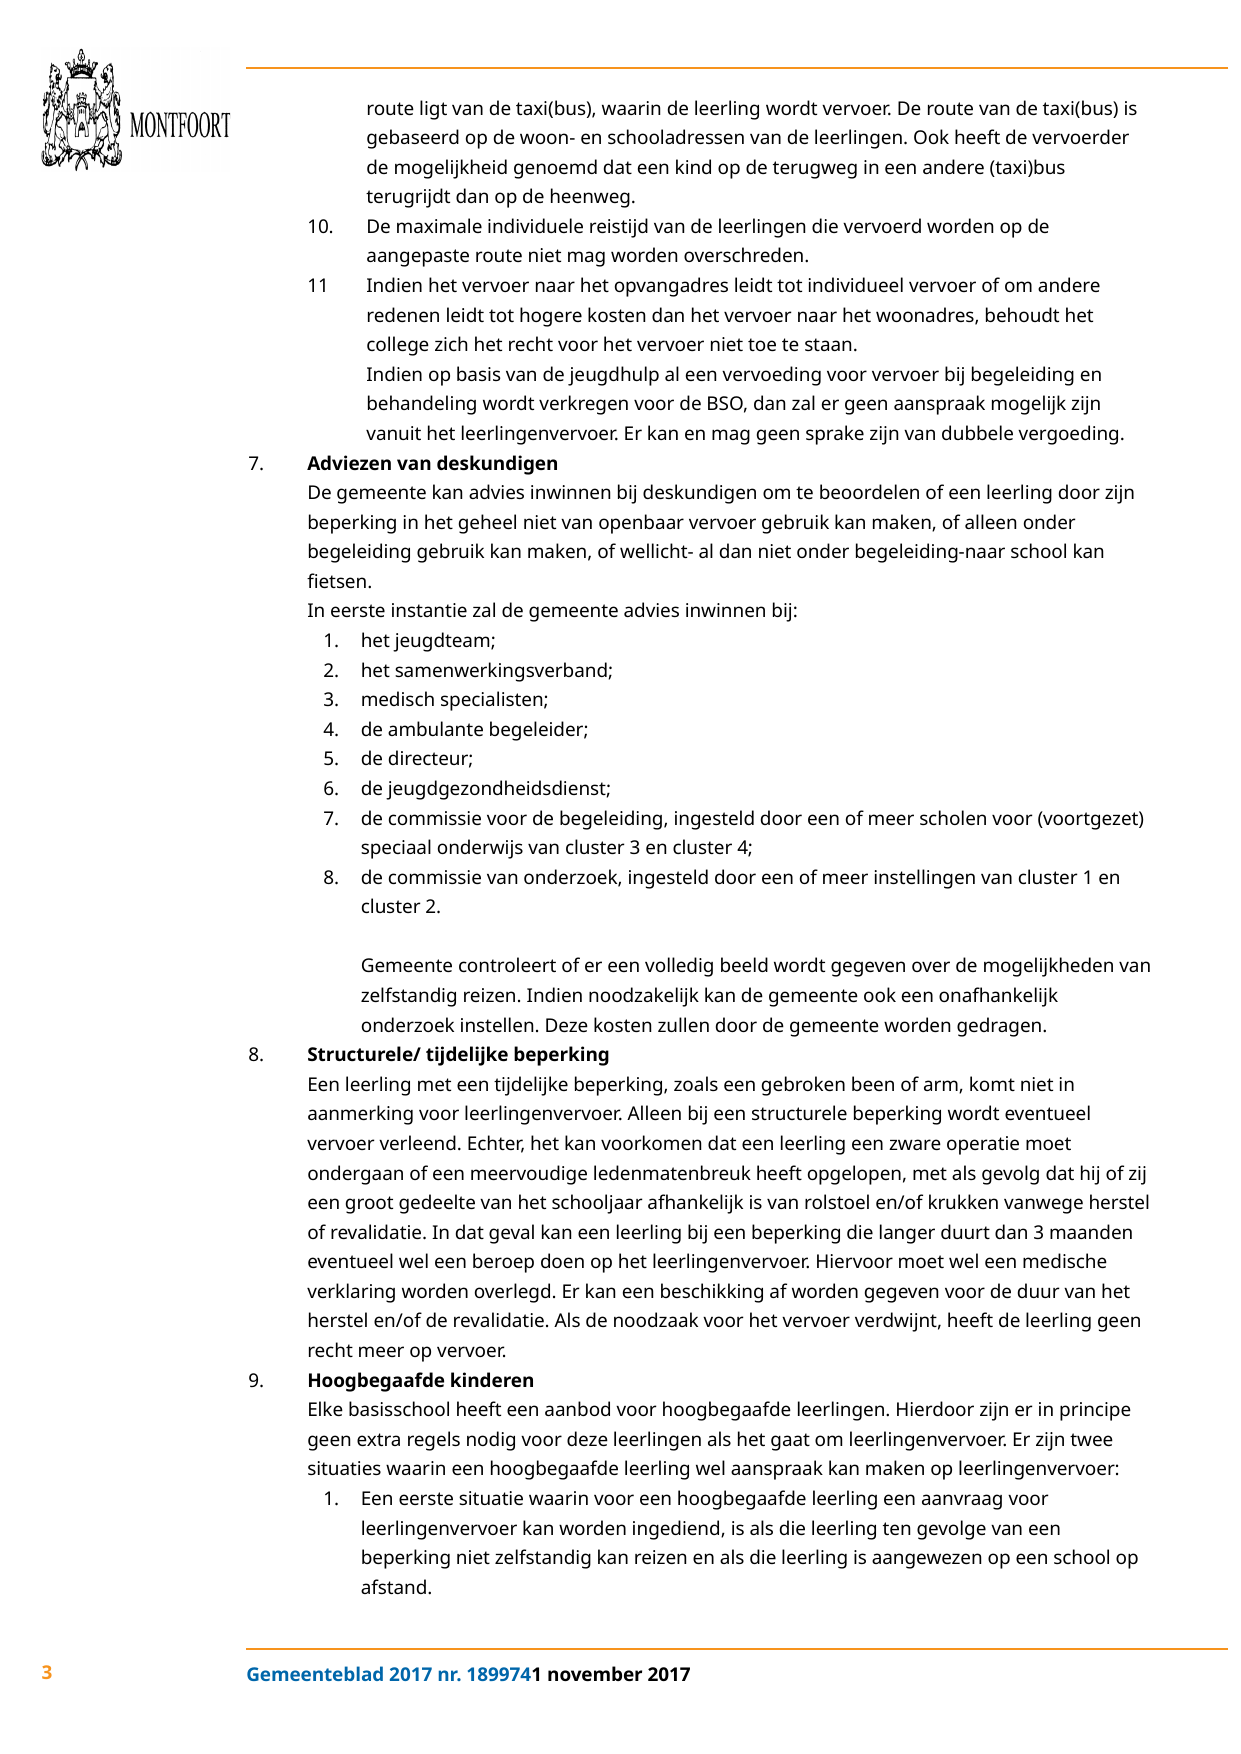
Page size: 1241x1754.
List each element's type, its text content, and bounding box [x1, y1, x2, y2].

list Gemeente controleert of er een volledig beeld wordt gegeven over de mogelijkheden van zelfstandig reizen. Indien noodzakelijk kan de gemeente ook een onafhankelijk onderzoek instellen. Deze kosten zullen door de gemeente worden gedragen. [323, 953, 1152, 1038]
list de directeur; [323, 746, 1152, 771]
picture [41, 47, 231, 172]
list de jeugdgezondheidsdienst; [323, 775, 1152, 801]
list het jeugdteam; [323, 627, 1152, 653]
list De gemeente kan advies inwinnen bij deskundigen om te beoordelen of een leerling door zijn beperking in het geheel niet van openbaar vervoer gebruik kan maken, of alleen onder begeleiding gebruik kan maken, of wellicht- al dan niet onder begeleiding-naar school kan fietsen. [248, 479, 1152, 594]
list de commissie voor de begeleiding, ingesteld door een of meer scholen voor (voortgezet) speciaal onderwijs van cluster 3 en cluster 4; [323, 805, 1152, 860]
list Indien het vervoer naar het opvangadres leidt tot individueel vervoer of om andere redenen leidt tot hogere kosten dan het vervoer naar het woonadres, behoudt het college zich het recht voor het vervoer niet toe te staan. [307, 272, 1152, 357]
list De maximale individuele reistijd van de leerlingen die vervoerd worden op de aangepaste route niet mag worden overschreden. [307, 213, 1152, 268]
list Een eerste situatie waarin voor een hoogbegaafde leerling een aanvraag voor leerlingenvervoer kan worden ingediend, is als die leerling ten gevolge van een beperking niet zelfstandig kan reizen en als die leerling is aangewezen op een school op afstand. [323, 1485, 1152, 1600]
list Een leerling met een tijdelijke beperking, zoals een gebroken been of arm, komt niet in aanmerking voor leerlingenvervoer. Alleen bij een structurele beperking wordt eventueel vervoer verleend. Echter, het kan voorkomen dat een leerling een zware operatie moet ondergaan of een meervoudige ledenmatenbreuk heeft opgelopen, met als gevolg dat hij of zij een groot gedeelte van het schooljaar afhankelijk is van rolstoel en/of krukken vanwege herstel of revalidatie. In dat geval kan een leerling bij een beperking die langer duurt dan 3 maanden eventueel wel een beroep doen op het leerlingenvervoer. Hiervoor moet wel een medische verklaring worden overlegd. Er kan een beschikking af worden gegeven voor de duur van het herstel en/of de revalidatie. Als de noodzaak voor het vervoer verdwijnt, heeft de leerling geen recht meer op vervoer. [248, 1071, 1152, 1363]
list In eerste instantie zal de gemeente advies inwinnen bij: [248, 598, 1152, 623]
list medisch specialisten; [323, 686, 1152, 712]
list Hoogbegaafde kinderen [248, 1367, 1152, 1393]
list de ambulante begeleider; [323, 716, 1152, 742]
list Indien op basis van de jeugdhulp al een vervoeding voor vervoer bij begeleiding en behandeling wordt verkregen voor de BSO, dan zal er geen aanspraak mogelijk zijn vanuit het leerlingenvervoer. Er kan en mag geen sprake zijn van dubbele vergoeding. [307, 361, 1152, 446]
list de commissie van onderzoek, ingesteld door een of meer instellingen van cluster 1 en cluster 2. [323, 864, 1152, 919]
list Structurele/ tijdelijke beperking [248, 1041, 1152, 1067]
list Adviezen van deskundigen [248, 450, 1152, 476]
list route ligt van de taxi(bus), waarin de leerling wordt vervoer. De route van de taxi(bus) is gebaseerd op de woon- en schooladressen van de leerlingen. Ook heeft de vervoerder de mogelijkheid genoemd dat een kind op de terugweg in een andere (taxi)bus terugrijdt dan op de heenweg. [307, 95, 1152, 209]
list Elke basisschool heeft een aanbod voor hoogbegaafde leerlingen. Hierdoor zijn er in principe geen extra regels nodig voor deze leerlingen als het gaat om leerlingenvervoer. Er zijn twee situaties waarin een hoogbegaafde leerling wel aanspraak kan maken op leerlingenvervoer: [248, 1396, 1152, 1481]
list het samenwerkingsverband; [323, 657, 1152, 683]
